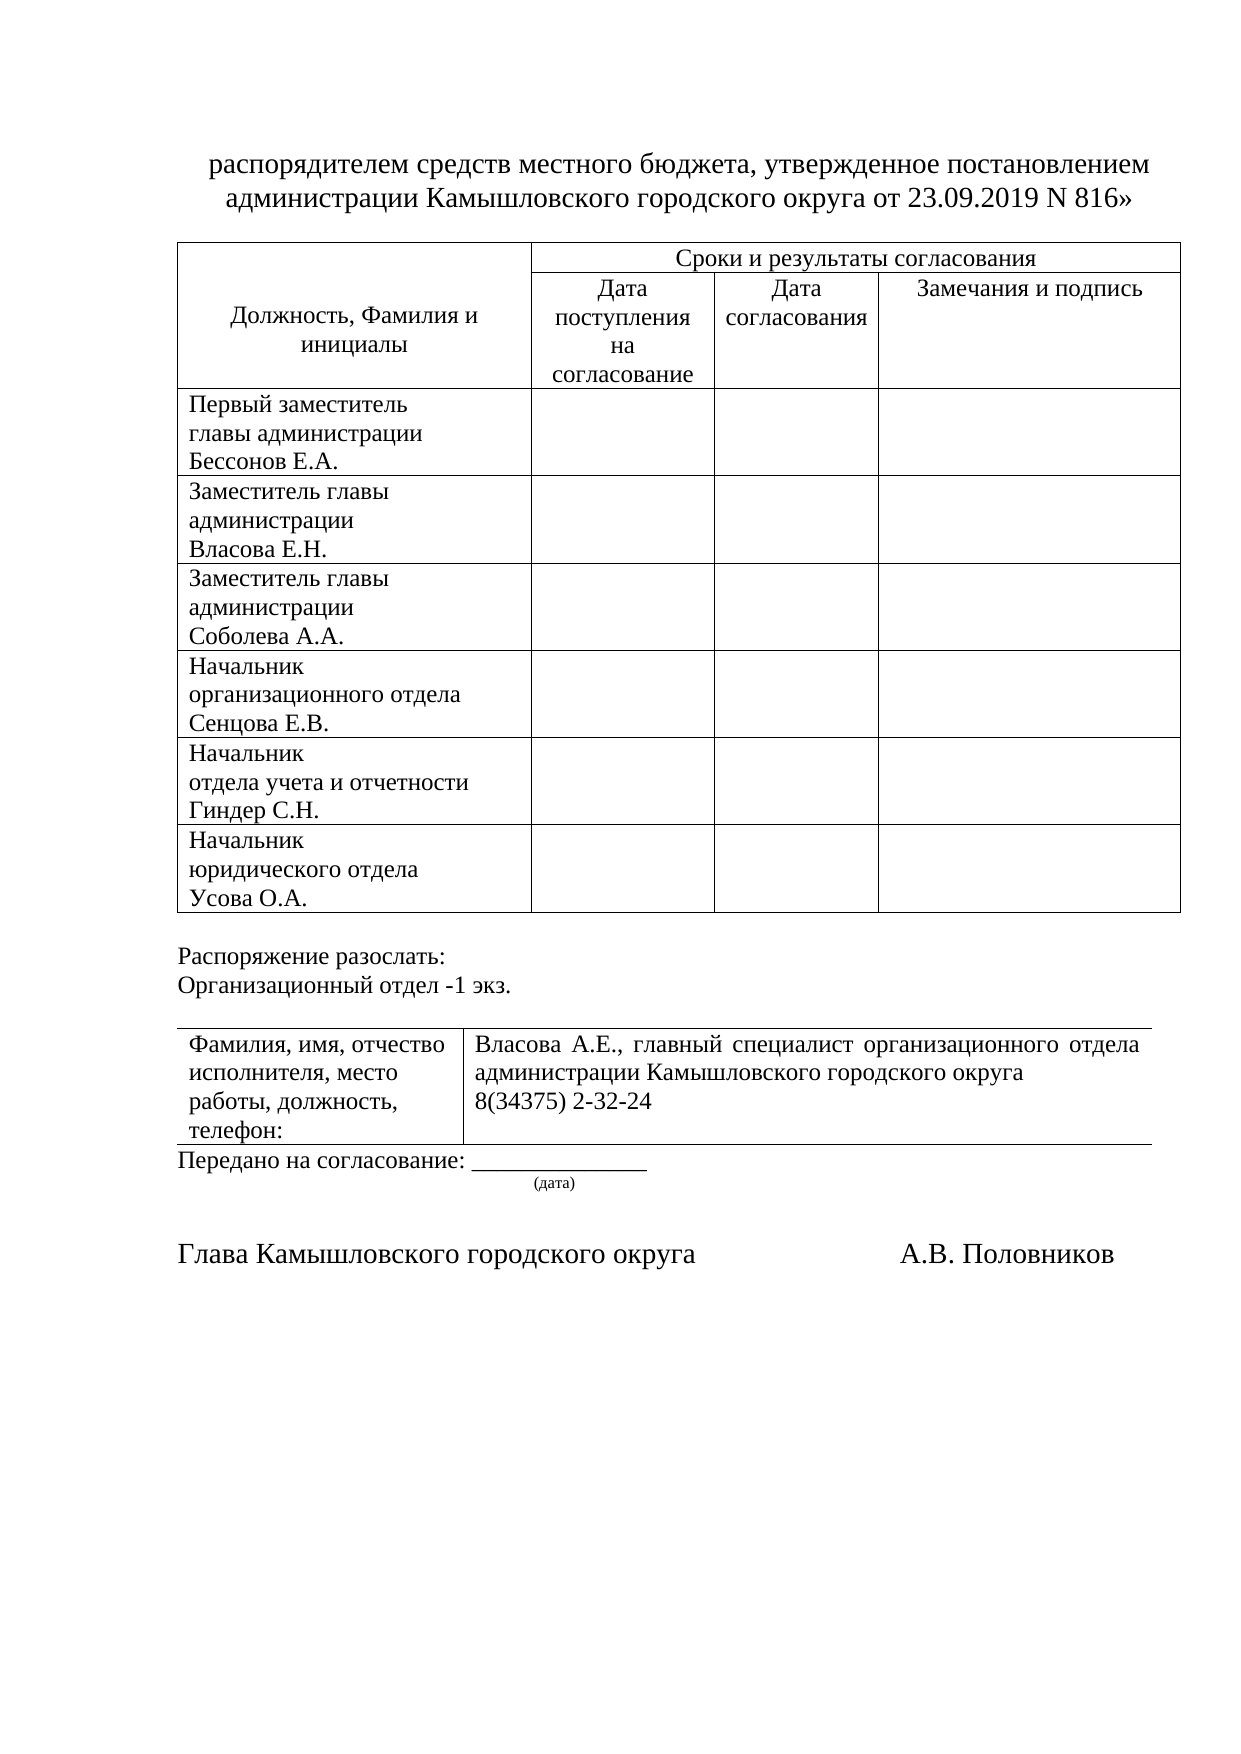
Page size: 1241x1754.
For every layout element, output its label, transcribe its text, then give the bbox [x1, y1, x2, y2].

table_cell [532, 476, 714, 562]
table_cell Заместитель главы администрации Власова Е.Н. [178, 476, 531, 562]
table_cell [532, 389, 714, 475]
table_cell [715, 825, 878, 912]
table_cell [532, 564, 714, 650]
table_cell [715, 564, 878, 650]
table_header Власова А.Е., главный специалист организационного отдела администрации Камышловского городского округа 8(34375) 2-32-24 [464, 1029, 1152, 1144]
table_cell Начальник отдела учета и отчетности Гиндер С.Н. [178, 738, 531, 824]
text Передано на согласование: ______________ [177, 1145, 1181, 1173]
text (дата) [177, 1173, 1181, 1202]
table_cell [879, 389, 1180, 475]
table_cell [879, 825, 1180, 912]
table_cell [715, 389, 878, 475]
table_cell [879, 651, 1180, 737]
table_cell Заместитель главы администрации Соболева А.А. [178, 564, 531, 650]
table_cell Первый заместитель главы администрации Бессонов Е.А. [178, 389, 531, 475]
text распорядителем средств местного бюджета, утвержденное постановлением администрации Камышловского городского округа от 23.09.2019 N 816» [177, 146, 1181, 213]
table_cell [879, 476, 1180, 562]
table_cell Начальник организационного отдела Сенцова Е.В. [178, 651, 531, 737]
table_cell [532, 825, 714, 912]
table_cell [532, 651, 714, 737]
table_cell [532, 738, 714, 824]
text Глава Камышловского городского округа А.В. Половников [177, 1236, 1181, 1269]
table_cell [715, 738, 878, 824]
table_cell [715, 476, 878, 562]
table_header Должность, Фамилия и инициалы [178, 243, 531, 388]
table_header Фамилия, имя, отчество исполнителя, место работы, должность, телефон: [177, 1029, 463, 1144]
table_cell Дата поступления на согласование [532, 273, 714, 388]
table_cell Замечания и подпись [879, 273, 1180, 388]
table_cell [715, 651, 878, 737]
table_cell [879, 564, 1180, 650]
table_header Сроки и результаты согласования [532, 243, 1180, 272]
text Организационный отдел -1 экз. [177, 970, 1181, 999]
text Распоряжение разослать: [177, 941, 1181, 970]
table_cell Дата согласования [715, 273, 878, 388]
table_cell Начальник юридического отдела Усова О.А. [178, 825, 531, 912]
table_cell [879, 738, 1180, 824]
